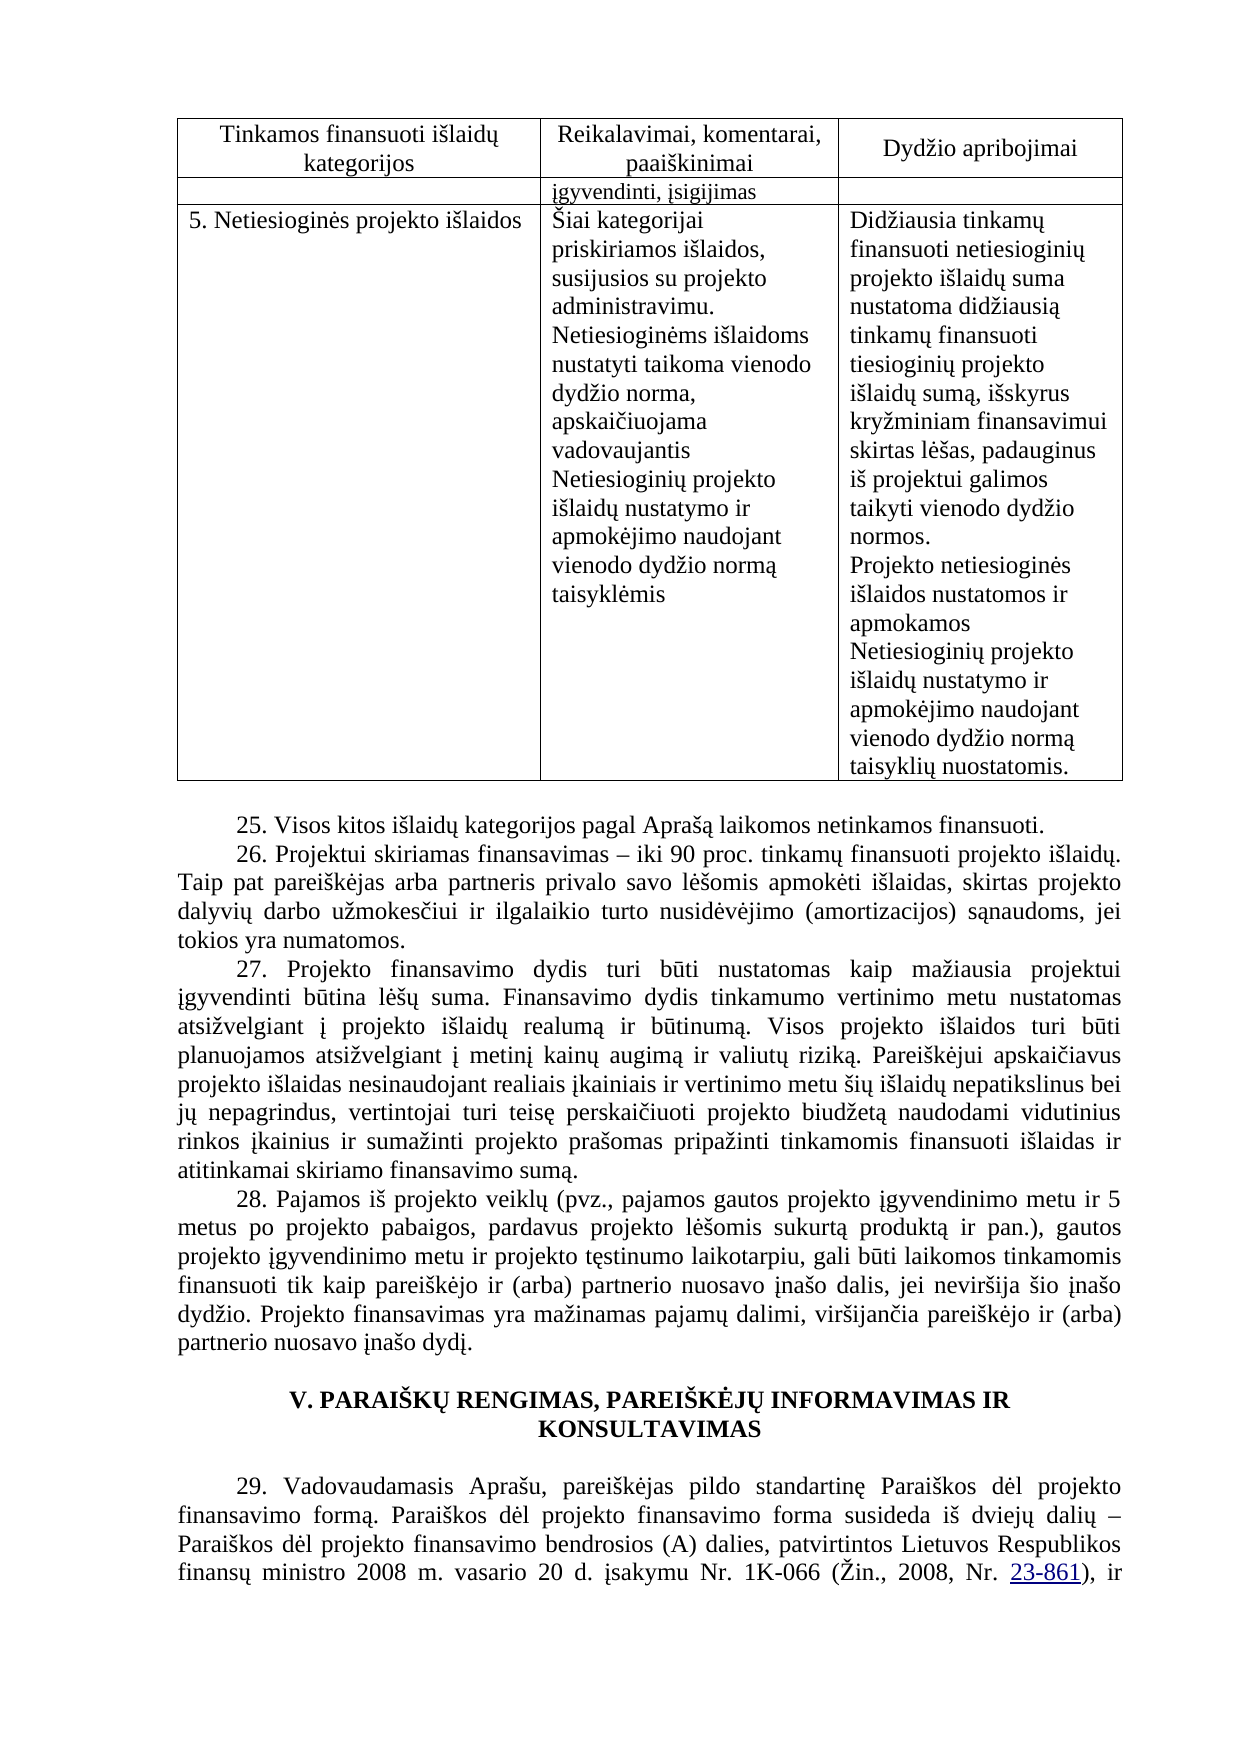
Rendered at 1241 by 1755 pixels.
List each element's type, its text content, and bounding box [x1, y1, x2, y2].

text 27. Projekto finansavimo dydis turi būti nustatomas kaip mažiausia projektui įgyvendinti būtina lėšų suma. Finansavimo dydis tinkamumo vertinimo metu nustatomas atsižvelgiant į projekto išlaidų realumą ir būtinumą. Visos projekto išlaidos turi būti planuojamos atsižvelgiant į metinį kainų augimą ir valiutų riziką. Pareiškėjui apskaičiavus projekto išlaidas nesinaudojant realiais įkainiais ir vertinimo metu šių išlaidų nepatikslinus bei jų nepagrindus, vertintojai turi teisę perskaičiuoti projekto biudžetą naudodami vidutinius rinkos įkainius ir sumažinti projekto prašomas pripažinti tinkamomis finansuoti išlaidas ir atitinkamai skiriamo finansavimo sumą. [177, 954, 1122, 1184]
table_cell įgyvendinti, įsigijimas [541, 178, 838, 204]
table_cell [178, 178, 540, 204]
table_cell 5. Netiesioginės projekto išlaidos [178, 205, 540, 780]
table_cell Šiai kategorijai priskiriamos išlaidos, susijusios su projekto administravimu. Netiesioginėms išlaidoms nustatyti taikoma vienodo dydžio norma, apskaičiuojama vadovaujantis Netiesioginių projekto išlaidų nustatymo ir apmokėjimo naudojant vienodo dydžio normą taisyklėmis [541, 205, 838, 780]
table_cell Didžiausia tinkamų finansuoti netiesioginių projekto išlaidų suma nustatoma didžiausią tinkamų finansuoti tiesioginių projekto išlaidų sumą, išskyrus kryžminiam finansavimui skirtas lėšas, padauginus iš projektui galimos taikyti vienodo dydžio normos. Projekto netiesioginės išlaidos nustatomos ir apmokamos Netiesioginių projekto išlaidų nustatymo ir apmokėjimo naudojant vienodo dydžio normą taisyklių nuostatomis. [839, 205, 1122, 780]
text 25. Visos kitos išlaidų kategorijos pagal Aprašą laikomos netinkamos finansuoti. [177, 810, 1122, 839]
table_header Reikalavimai, komentarai, paaiškinimai [541, 119, 838, 177]
text V. PARAIŠKŲ RENGIMAS, PAREIŠKĖJŲ INFORMAVIMAS IR KONSULTAVIMAS [177, 1385, 1122, 1442]
text 26. Projektui skiriamas finansavimas – iki 90 proc. tinkamų finansuoti projekto išlaidų. Taip pat pareiškėjas arba partneris privalo savo lėšomis apmokėti išlaidas, skirtas projekto dalyvių darbo užmokesčiui ir ilgalaikio turto nusidėvėjimo (amortizacijos) sąnaudoms, jei tokios yra numatomos. [177, 839, 1122, 954]
table_header Tinkamos finansuoti išlaidų kategorijos [178, 119, 540, 177]
text 29. Vadovaudamasis Aprašu, pareiškėjas pildo standartinę Paraiškos dėl projekto finansavimo formą. Paraiškos dėl projekto finansavimo forma susideda iš dviejų dalių – Paraiškos dėl projekto finansavimo bendrosios (A) dalies, patvirtintos Lietuvos Respublikos finansų ministro 2008 m. vasario 20 d. įsakymu Nr. 1K-066 (Žin., 2008, Nr. 23-861), ir [177, 1471, 1122, 1586]
table_cell [839, 178, 1122, 204]
text 28. Pajamos iš projekto veiklų (pvz., pajamos gautos projekto įgyvendinimo metu ir 5 metus po projekto pabaigos, pardavus projekto lėšomis sukurtą produktą ir pan.), gautos projekto įgyvendinimo metu ir projekto tęstinumo laikotarpiu, gali būti laikomos tinkamomis finansuoti tik kaip pareiškėjo ir (arba) partnerio nuosavo įnašo dalis, jei neviršija šio įnašo dydžio. Projekto finansavimas yra mažinamas pajamų dalimi, viršijančia pareiškėjo ir (arba) partnerio nuosavo įnašo dydį. [177, 1184, 1122, 1356]
table_header Dydžio apribojimai [839, 119, 1122, 177]
